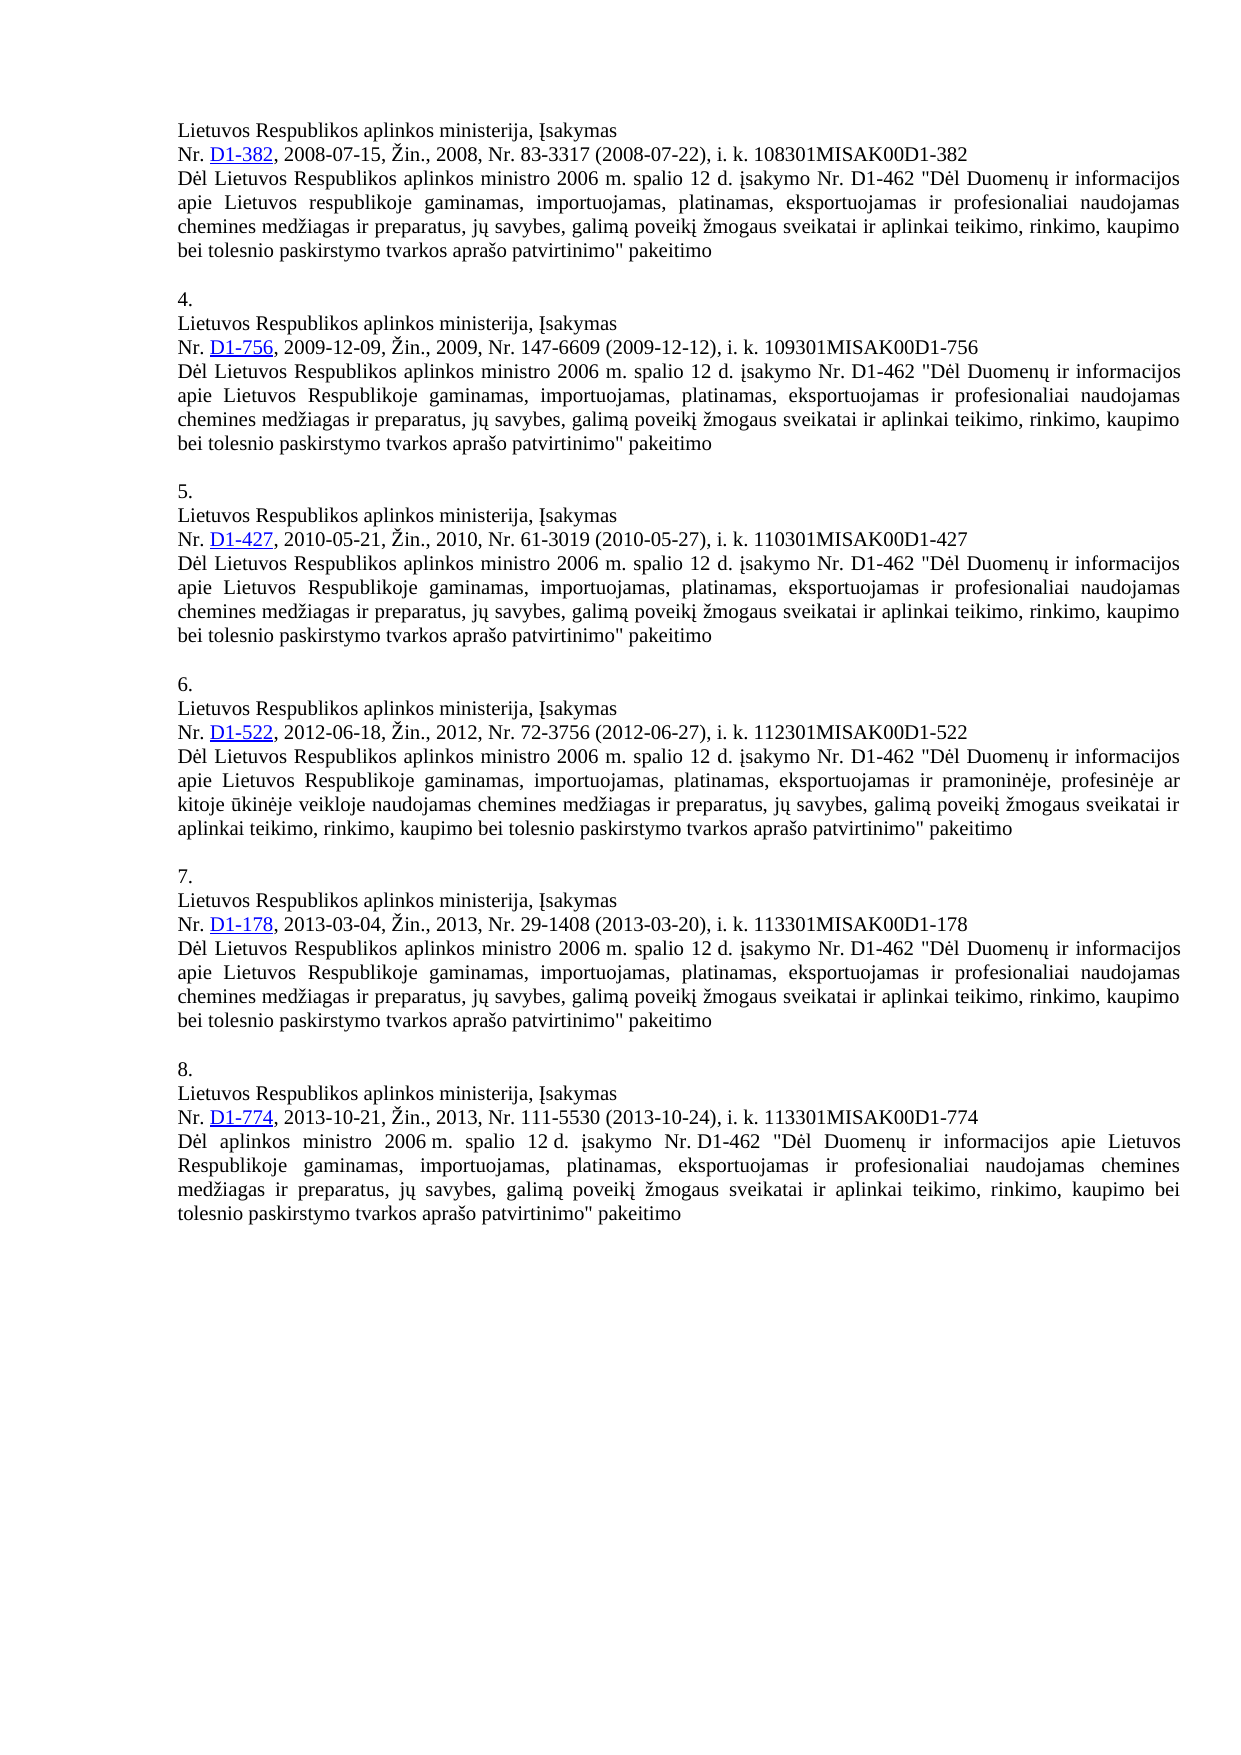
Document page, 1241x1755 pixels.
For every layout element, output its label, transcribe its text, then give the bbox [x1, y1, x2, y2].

text 5. [177, 479, 1181, 503]
text Lietuvos Respublikos aplinkos ministerija, Įsakymas [177, 1081, 1181, 1105]
text Dėl Lietuvos Respublikos aplinkos ministro 2006 m. spalio 12 d. įsakymo Nr. D1-462 "Dėl Duomenų ir informacijos apie Lietuvos Respublikoje gaminamas, importuojamas, platinamas, eksportuojamas ir profesionaliai naudojamas chemines medžiagas ir preparatus, jų savybes, galimą poveikį žmogaus sveikatai ir aplinkai teikimo, rinkimo, kaupimo bei tolesnio paskirstymo tvarkos aprašo patvirtinimo" pakeitimo [177, 551, 1181, 647]
text Nr. D1-774, 2013-10-21, Žin., 2013, Nr. 111-5530 (2013-10-24), i. k. 113301MISAK00D1-774 [177, 1105, 1181, 1129]
text Dėl aplinkos ministro 2006 m. spalio 12 d. įsakymo Nr. D1-462 "Dėl Duomenų ir informacijos apie Lietuvos Respublikoje gaminamas, importuojamas, platinamas, eksportuojamas ir profesionaliai naudojamas chemines medžiagas ir preparatus, jų savybes, galimą poveikį žmogaus sveikatai ir aplinkai teikimo, rinkimo, kaupimo bei tolesnio paskirstymo tvarkos aprašo patvirtinimo" pakeitimo [177, 1129, 1181, 1225]
text Nr. D1-178, 2013-03-04, Žin., 2013, Nr. 29-1408 (2013-03-20), i. k. 113301MISAK00D1-178 [177, 912, 1181, 936]
text Lietuvos Respublikos aplinkos ministerija, Įsakymas [177, 888, 1181, 912]
text Lietuvos Respublikos aplinkos ministerija, Įsakymas [177, 503, 1181, 527]
text Lietuvos Respublikos aplinkos ministerija, Įsakymas [177, 118, 1181, 142]
text Dėl Lietuvos Respublikos aplinkos ministro 2006 m. spalio 12 d. įsakymo Nr. D1-462 "Dėl Duomenų ir informacijos apie Lietuvos respublikoje gaminamas, importuojamas, platinamas, eksportuojamas ir profesionaliai naudojamas chemines medžiagas ir preparatus, jų savybes, galimą poveikį žmogaus sveikatai ir aplinkai teikimo, rinkimo, kaupimo bei tolesnio paskirstymo tvarkos aprašo patvirtinimo" pakeitimo [177, 166, 1181, 262]
text Nr. D1-756, 2009-12-09, Žin., 2009, Nr. 147-6609 (2009-12-12), i. k. 109301MISAK00D1-756 [177, 335, 1181, 359]
text Nr. D1-382, 2008-07-15, Žin., 2008, Nr. 83-3317 (2008-07-22), i. k. 108301MISAK00D1-382 [177, 142, 1181, 166]
text Dėl Lietuvos Respublikos aplinkos ministro 2006 m. spalio 12 d. įsakymo Nr. D1-462 "Dėl Duomenų ir informacijos apie Lietuvos Respublikoje gaminamas, importuojamas, platinamas, eksportuojamas ir profesionaliai naudojamas chemines medžiagas ir preparatus, jų savybes, galimą poveikį žmogaus sveikatai ir aplinkai teikimo, rinkimo, kaupimo bei tolesnio paskirstymo tvarkos aprašo patvirtinimo" pakeitimo [177, 359, 1181, 455]
text 6. [177, 672, 1181, 696]
text Nr. D1-427, 2010-05-21, Žin., 2010, Nr. 61-3019 (2010-05-27), i. k. 110301MISAK00D1-427 [177, 527, 1181, 551]
text 4. [177, 287, 1181, 311]
text Lietuvos Respublikos aplinkos ministerija, Įsakymas [177, 311, 1181, 335]
text 8. [177, 1057, 1181, 1081]
text 7. [177, 864, 1181, 888]
text Lietuvos Respublikos aplinkos ministerija, Įsakymas [177, 696, 1181, 720]
text Dėl Lietuvos Respublikos aplinkos ministro 2006 m. spalio 12 d. įsakymo Nr. D1-462 "Dėl Duomenų ir informacijos apie Lietuvos Respublikoje gaminamas, importuojamas, platinamas, eksportuojamas ir profesionaliai naudojamas chemines medžiagas ir preparatus, jų savybes, galimą poveikį žmogaus sveikatai ir aplinkai teikimo, rinkimo, kaupimo bei tolesnio paskirstymo tvarkos aprašo patvirtinimo" pakeitimo [177, 936, 1181, 1032]
text Nr. D1-522, 2012-06-18, Žin., 2012, Nr. 72-3756 (2012-06-27), i. k. 112301MISAK00D1-522 [177, 720, 1181, 744]
text Dėl Lietuvos Respublikos aplinkos ministro 2006 m. spalio 12 d. įsakymo Nr. D1-462 "Dėl Duomenų ir informacijos apie Lietuvos Respublikoje gaminamas, importuojamas, platinamas, eksportuojamas ir pramoninėje, profesinėje ar kitoje ūkinėje veikloje naudojamas chemines medžiagas ir preparatus, jų savybes, galimą poveikį žmogaus sveikatai ir aplinkai teikimo, rinkimo, kaupimo bei tolesnio paskirstymo tvarkos aprašo patvirtinimo" pakeitimo [177, 744, 1181, 840]
